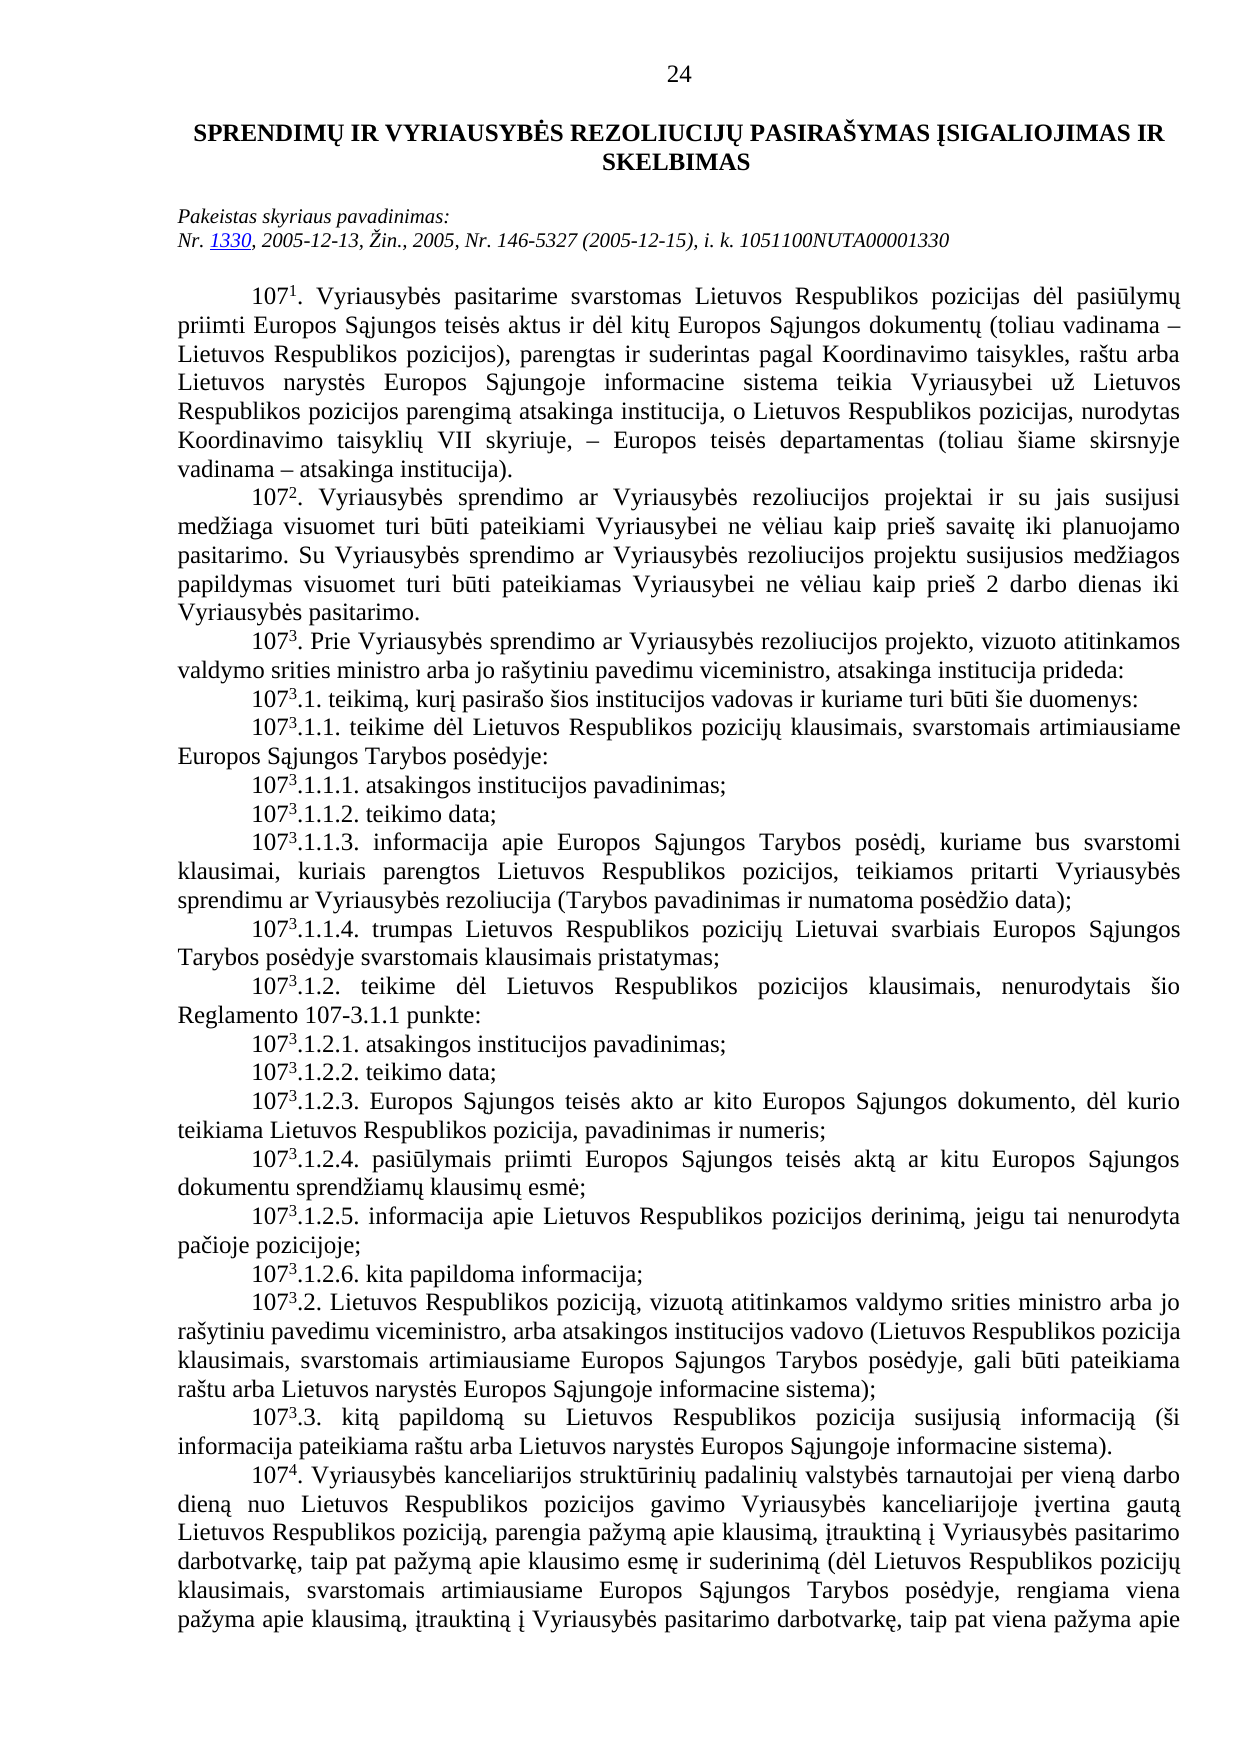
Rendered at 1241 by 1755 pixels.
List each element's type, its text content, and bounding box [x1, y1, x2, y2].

text 1073.1.1.2. teikimo data; [177, 799, 1181, 827]
text 1073.1.1.1. atsakingos institucijos pavadinimas; [177, 770, 1181, 799]
text 1073.1.2.1. atsakingos institucijos pavadinimas; [177, 1029, 1181, 1057]
text 1072. Vyriausybės sprendimo ar Vyriausybės rezoliucijos projektai ir su jais susijusi medžiaga visuomet turi būti pateikiami Vyriausybei ne vėliau kaip prieš savaitę iki planuojamo pasitarimo. Su Vyriausybės sprendimo ar Vyriausybės rezoliucijos projektu susijusios medžiagos papildymas visuomet turi būti pateikiamas Vyriausybei ne vėliau kaip prieš 2 darbo dienas iki Vyriausybės pasitarimo. [177, 482, 1181, 626]
text Pakeistas skyriaus pavadinimas: [177, 204, 1181, 228]
text 1073.1.2.5. informacija apie Lietuvos Respublikos pozicijos derinimą, jeigu tai nenurodyta pačioje pozicijoje; [177, 1201, 1181, 1259]
text 1073.1.2.2. teikimo data; [177, 1057, 1181, 1086]
text 1073. Prie Vyriausybės sprendimo ar Vyriausybės rezoliucijos projekto, vizuoto atitinkamos valdymo srities ministro arba jo rašytiniu pavedimu viceministro, atsakinga institucija prideda: [177, 626, 1181, 684]
text 1073.1.2.4. pasiūlymais priimti Europos Sąjungos teisės aktą ar kitu Europos Sąjungos dokumentu sprendžiamų klausimų esmė; [177, 1144, 1181, 1201]
text 1071. Vyriausybės pasitarime svarstomas Lietuvos Respublikos pozicijas dėl pasiūlymų priimti Europos Sąjungos teisės aktus ir dėl kitų Europos Sąjungos dokumentų (toliau vadinama – Lietuvos Respublikos pozicijos), parengtas ir suderintas pagal Koordinavimo taisykles, raštu arba Lietuvos narystės Europos Sąjungoje informacine sistema teikia Vyriausybei už Lietuvos Respublikos pozicijos parengimą atsakinga institucija, o Lietuvos Respublikos pozicijas, nurodytas Koordinavimo taisyklių VII skyriuje, – Europos teisės departamentas (toliau šiame skirsnyje vadinama – atsakinga institucija). [177, 281, 1181, 482]
text 1073.2. Lietuvos Respublikos poziciją, vizuotą atitinkamos valdymo srities ministro arba jo rašytiniu pavedimu viceministro, arba atsakingos institucijos vadovo (Lietuvos Respublikos pozicija klausimais, svarstomais artimiausiame Europos Sąjungos Tarybos posėdyje, gali būti pateikiama raštu arba Lietuvos narystės Europos Sąjungoje informacine sistema); [177, 1287, 1181, 1402]
text 1074. Vyriausybės kanceliarijos struktūrinių padalinių valstybės tarnautojai per vieną darbo dieną nuo Lietuvos Respublikos pozicijos gavimo Vyriausybės kanceliarijoje įvertina gautą Lietuvos Respublikos poziciją, parengia pažymą apie klausimą, įtrauktiną į Vyriausybės pasitarimo darbotvarkę, taip pat pažymą apie klausimo esmę ir suderinimą (dėl Lietuvos Respublikos pozicijų klausimais, svarstomais artimiausiame Europos Sąjungos Tarybos posėdyje, rengiama viena pažyma apie klausimą, įtrauktiną į Vyriausybės pasitarimo darbotvarkę, taip pat viena pažyma apie [177, 1460, 1181, 1632]
text 1073.1. teikimą, kurį pasirašo šios institucijos vadovas ir kuriame turi būti šie duomenys: [177, 684, 1181, 712]
text 1073.1.1. teikime dėl Lietuvos Respublikos pozicijų klausimais, svarstomais artimiausiame Europos Sąjungos Tarybos posėdyje: [177, 712, 1181, 770]
text 1073.1.2.3. Europos Sąjungos teisės akto ar kito Europos Sąjungos dokumento, dėl kurio teikiama Lietuvos Respublikos pozicija, pavadinimas ir numeris; [177, 1086, 1181, 1144]
text 1073.1.2.6. kita papildoma informacija; [177, 1259, 1181, 1287]
text Nr. 1330, 2005-12-13, Žin., 2005, Nr. 146-5327 (2005-12-15), i. k. 1051100NUTA00001330 [177, 228, 1181, 252]
text 1073.1.1.3. informacija apie Europos Sąjungos Tarybos posėdį, kuriame bus svarstomi klausimai, kuriais parengtos Lietuvos Respublikos pozicijos, teikiamos pritarti Vyriausybės sprendimu ar Vyriausybės rezoliucija (Tarybos pavadinimas ir numatoma posėdžio data); [177, 827, 1181, 914]
text 1073.1.1.4. trumpas Lietuvos Respublikos pozicijų Lietuvai svarbiais Europos Sąjungos Tarybos posėdyje svarstomais klausimais pristatymas; [177, 914, 1181, 971]
text SPRENDIMŲ IR VYRIAUSYBĖS REZOLIUCIJŲ PASIRAŠYMAS ĮSIGALIOJIMAS IR SKELBIMAS [177, 118, 1181, 176]
text 1073.3. kitą papildomą su Lietuvos Respublikos pozicija susijusią informaciją (ši informacija pateikiama raštu arba Lietuvos narystės Europos Sąjungoje informacine sistema). [177, 1402, 1181, 1460]
text 1073.1.2. teikime dėl Lietuvos Respublikos pozicijos klausimais, nenurodytais šio Reglamento 107-3.1.1 punkte: [177, 971, 1181, 1029]
